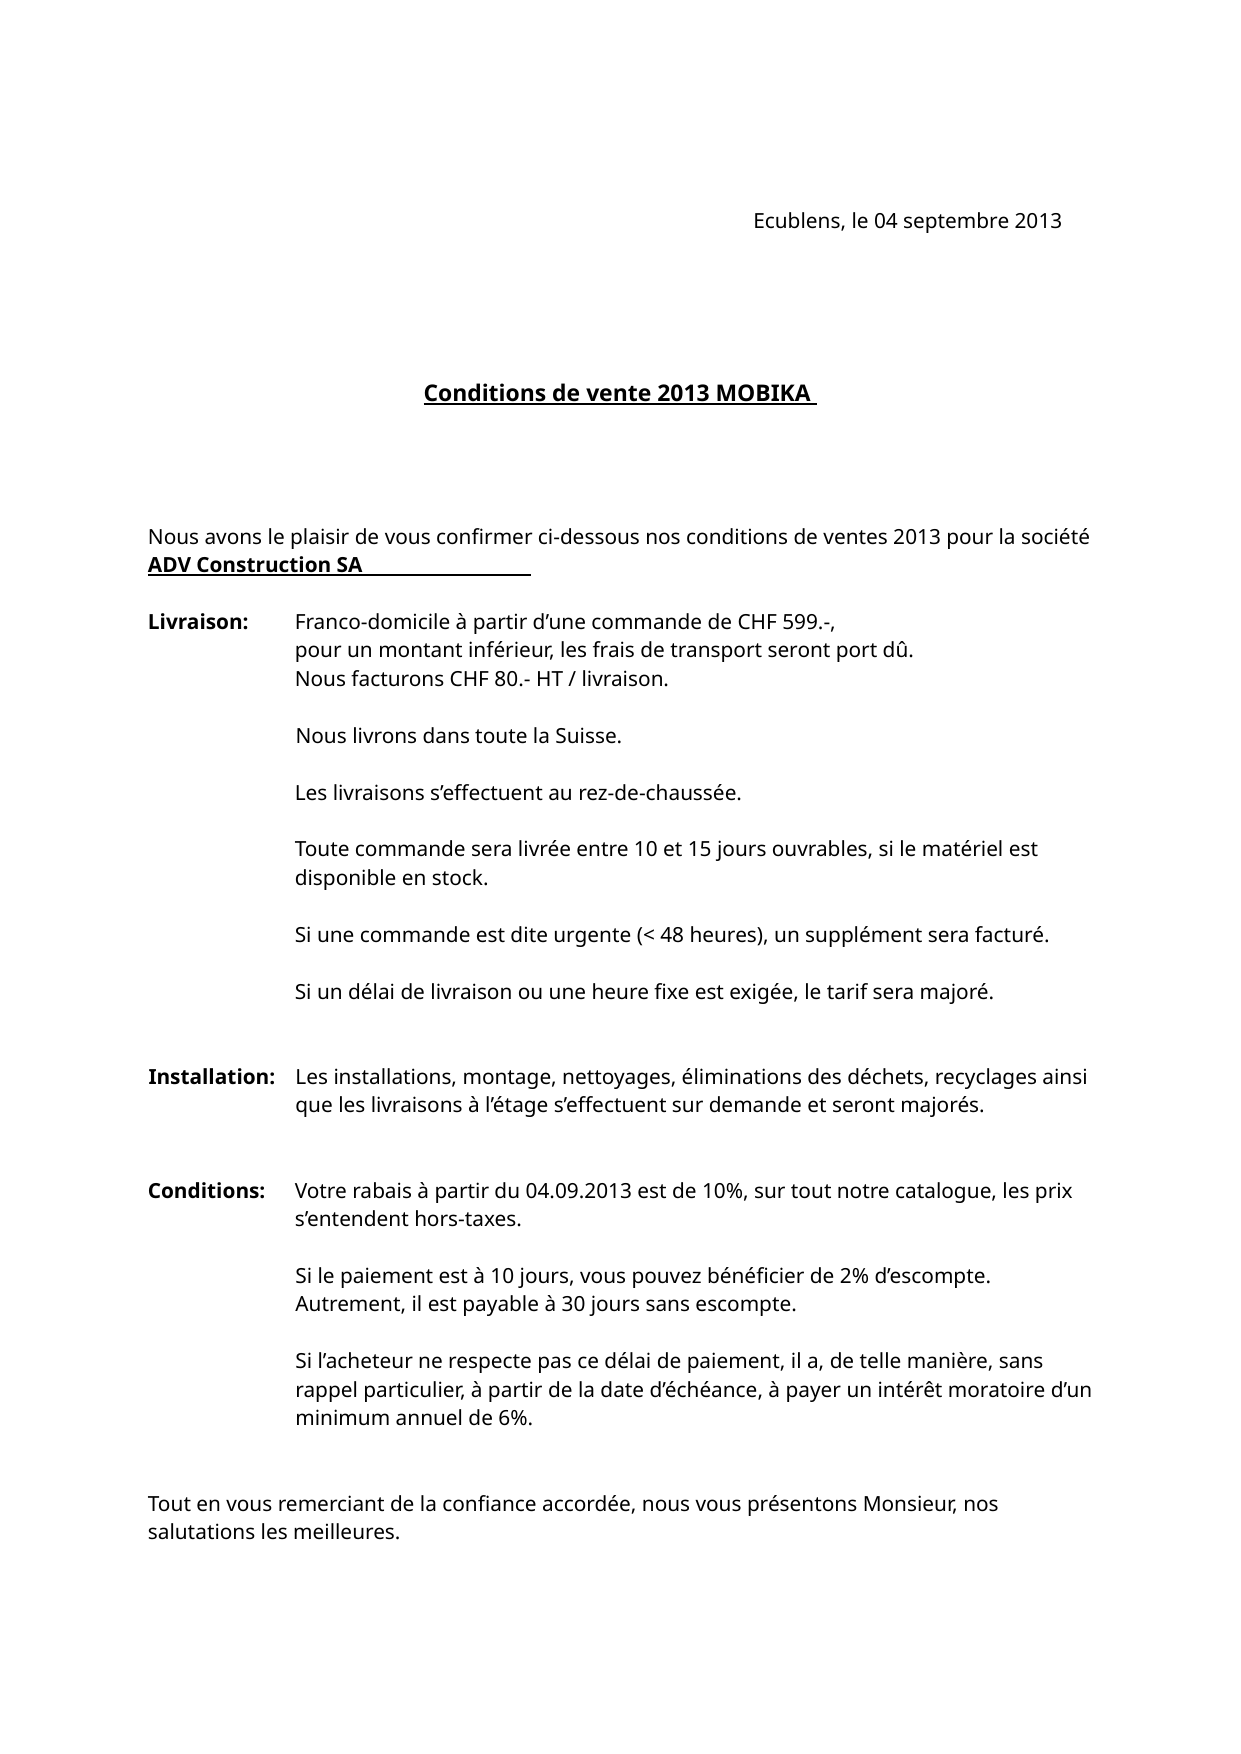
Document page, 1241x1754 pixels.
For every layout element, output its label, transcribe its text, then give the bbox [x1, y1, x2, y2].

text Nous facturons CHF 80.- HT / livraison. [148, 664, 1093, 692]
text Conditions: Votre rabais à partir du 04.09.2013 est de 10%, sur tout notre catalogue, les prix s’entendent hors-taxes. [148, 1176, 1093, 1233]
text Livraison: Franco-domicile à partir d’une commande de CHF 599.-, pour un montant inférieur, les frais de transport seront port dû. [148, 607, 1093, 664]
text Si un délai de livraison ou une heure fixe est exigée, le tarif sera majoré. [221, 977, 1093, 1005]
text Nous avons le plaisir de vous confirmer ci-dessous nos conditions de ventes 2013 pour la société ADV Construction SA [148, 522, 1093, 579]
text Si l’acheteur ne respecte pas ce délai de paiement, il a, de telle manière, sans rappel particulier, à partir de la date d’échéance, à payer un intérêt moratoire d’un minimum annuel de 6%. [295, 1346, 1093, 1432]
text Toute commande sera livrée entre 10 et 15 jours ouvrables, si le matériel est disponible en stock. [294, 834, 1093, 891]
text Tout en vous remerciant de la confiance accordée, nous vous présentons Monsieur, nos salutations les meilleures. [148, 1489, 1093, 1546]
text Si une commande est dite urgente (< 48 heures), un supplément sera facturé. [294, 920, 1093, 948]
text Les livraisons s’effectuent au rez-de-chaussée. [221, 778, 1093, 806]
text Ecublens, le 04 septembre 2013 [148, 205, 1093, 234]
text Installation: Les installations, montage, nettoyages, éliminations des déchets, recyclages ainsi que les livraisons à l’étage s’effectuent sur demande et seront majorés. [148, 1062, 1093, 1119]
text Si le paiement est à 10 jours, vous pouvez bénéficier de 2% d’escompte. [221, 1261, 1093, 1289]
text Autrement, il est payable à 30 jours sans escompte. [221, 1289, 1093, 1318]
text Conditions de vente 2013 MOBIKA [148, 377, 1093, 408]
text Nous livrons dans toute la Suisse. [221, 721, 1093, 749]
